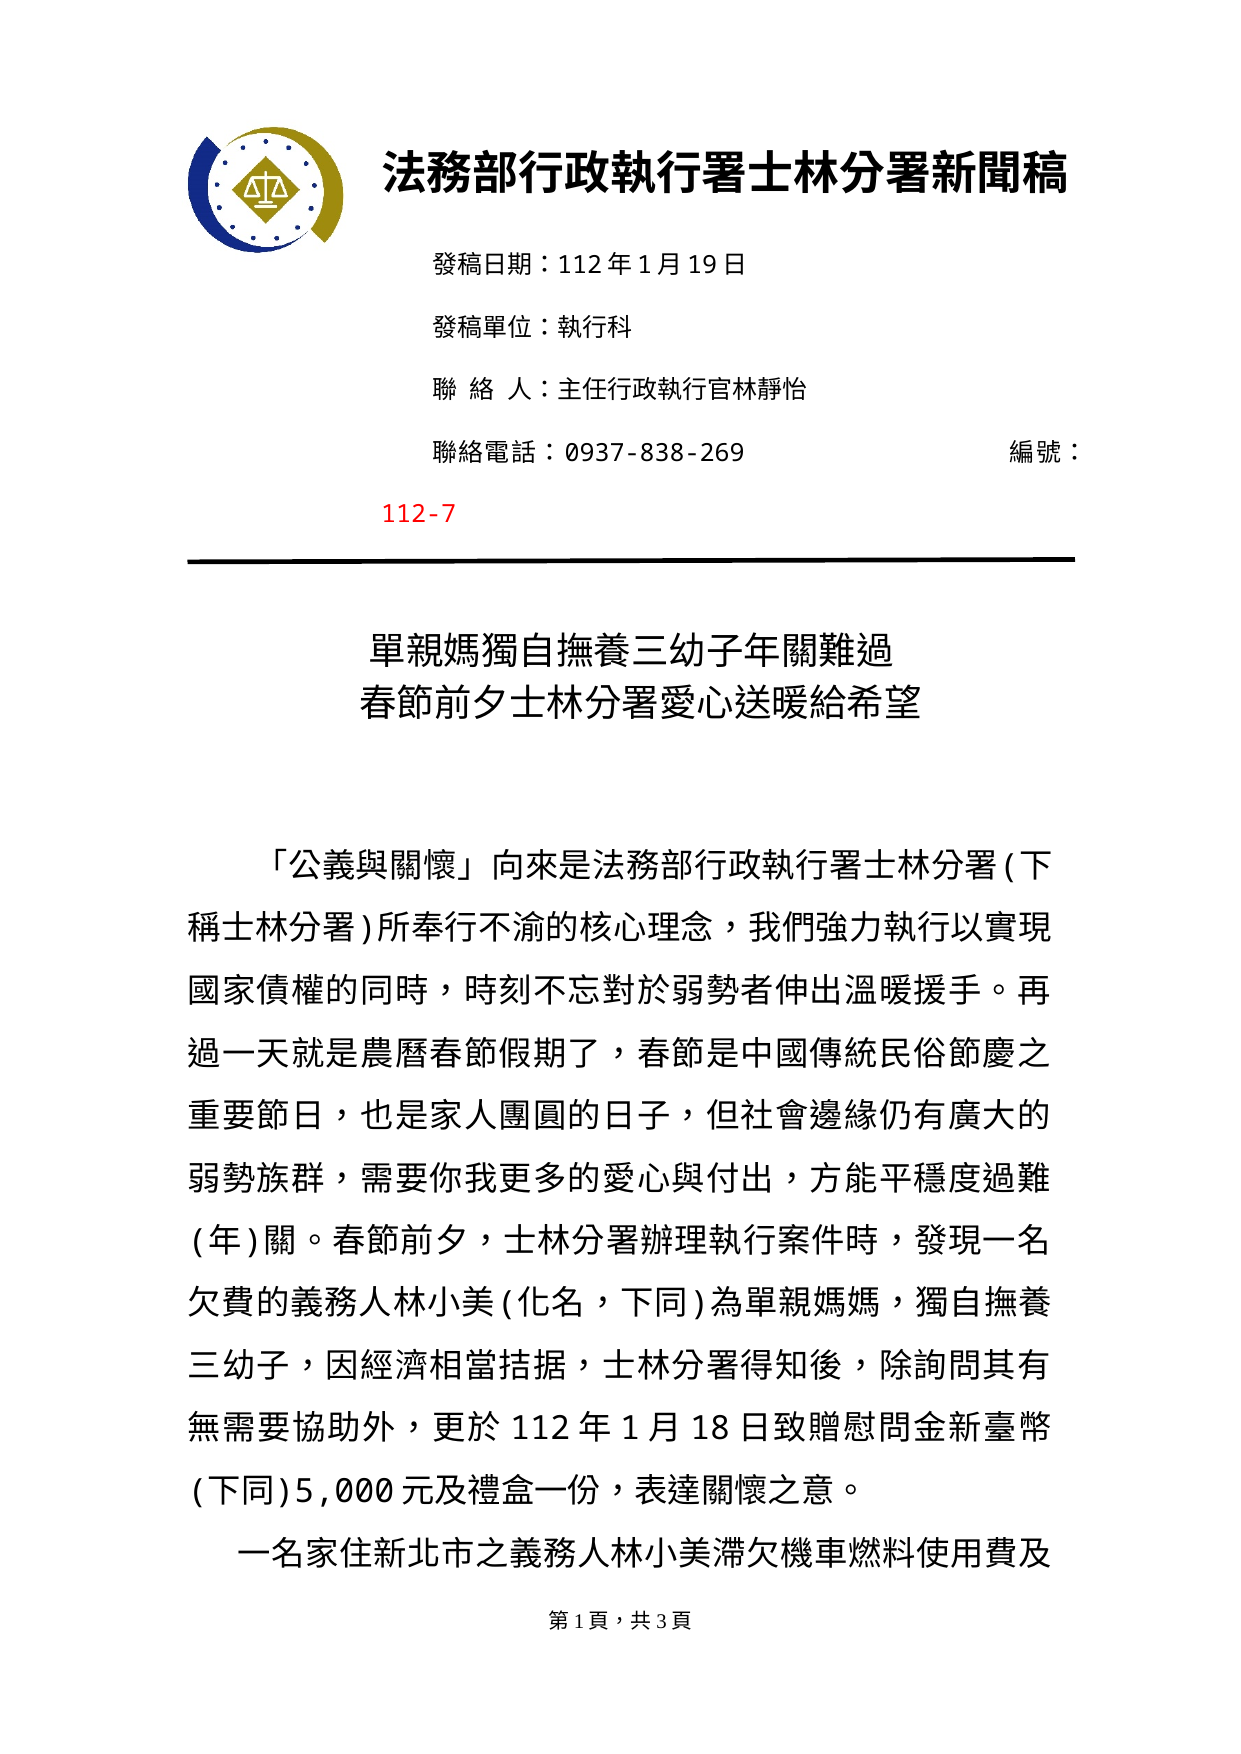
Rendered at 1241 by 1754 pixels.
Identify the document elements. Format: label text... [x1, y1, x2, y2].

text 「公義與關懷」向來是法務部行政執行署士林分署(下稱士林分署)所奉行不渝的核心理念，我們強力執行以實現國家債權的同時，時刻不忘對於弱勢者伸出溫暖援手。再過一天就是農曆春節假期了，春節是中國傳統民俗節慶之重要節日，也是家人團圓的日子，但社會邊緣仍有廣大的弱勢族群，需要你我更多的愛心與付出，方能平穩度過難(年)關。春節前夕，士林分署辦理執行案件時，發現一名欠費的義務人林小美(化名，下同)為單親媽媽，獨自撫養三幼子，因經濟相當拮据，士林分署得知後，除詢問其有無需要協助外，更於112年1月18日致贈慰問金新臺幣(下同)5,000元及禮盒一份，表達關懷之意。 [187, 821, 1053, 1509]
text 單親媽獨自撫養三幼子年關難過 [184, 623, 1096, 675]
table_header [178, 96, 378, 534]
text 一名家住新北市之義務人林小美滯欠機車燃料使用費及違反強迫入學條例遭裁處之罰鍰合計約1萬8,000餘元，因逾期未繳納，經監理機關及縣市政府等移送機關移送士林分署執行。林小美到場表示，目前單親扶養3個小孩，一個1歲，一個2歲，一個小學六年級，領有低收入戶及單親補助，因其前夫吸毒又家暴，之前帶著小孩東躲西藏，也曾住進家暴庇護所2次，最久住了1年，為了躲避前夫，小孩也跟著轉學很多次。現在跟前夫協議離婚了，獨力扶養3子，但因為要照顧小孩，時間需要彈性，所以在早餐店幫忙，每月收入約1萬5,000元，上班時有請一位熟識的阿姨幫忙照顧小孩，每月給阿姨5,000元，每月還有安德烈食物銀行贊助小孩的食物、奶粉及尿布，一些麵條罐頭和米，現在租在約10坪的套房，每月房租1萬元。林小美為母則強，亦表示為了能讓3個小孩能平安健康長大，再辛苦的困境都要撐下去。 [187, 1509, 1053, 1571]
text 春節前夕士林分署愛心送暖給希望 [184, 675, 1096, 727]
table_header 法務部行政執行署士林分署新聞稿 發稿日期：112年1月19日 發稿單位：執行科 聯 絡 人：主任行政執行官林靜怡 聯絡電話：0937-838-269 編號：112-7 [378, 96, 1090, 534]
